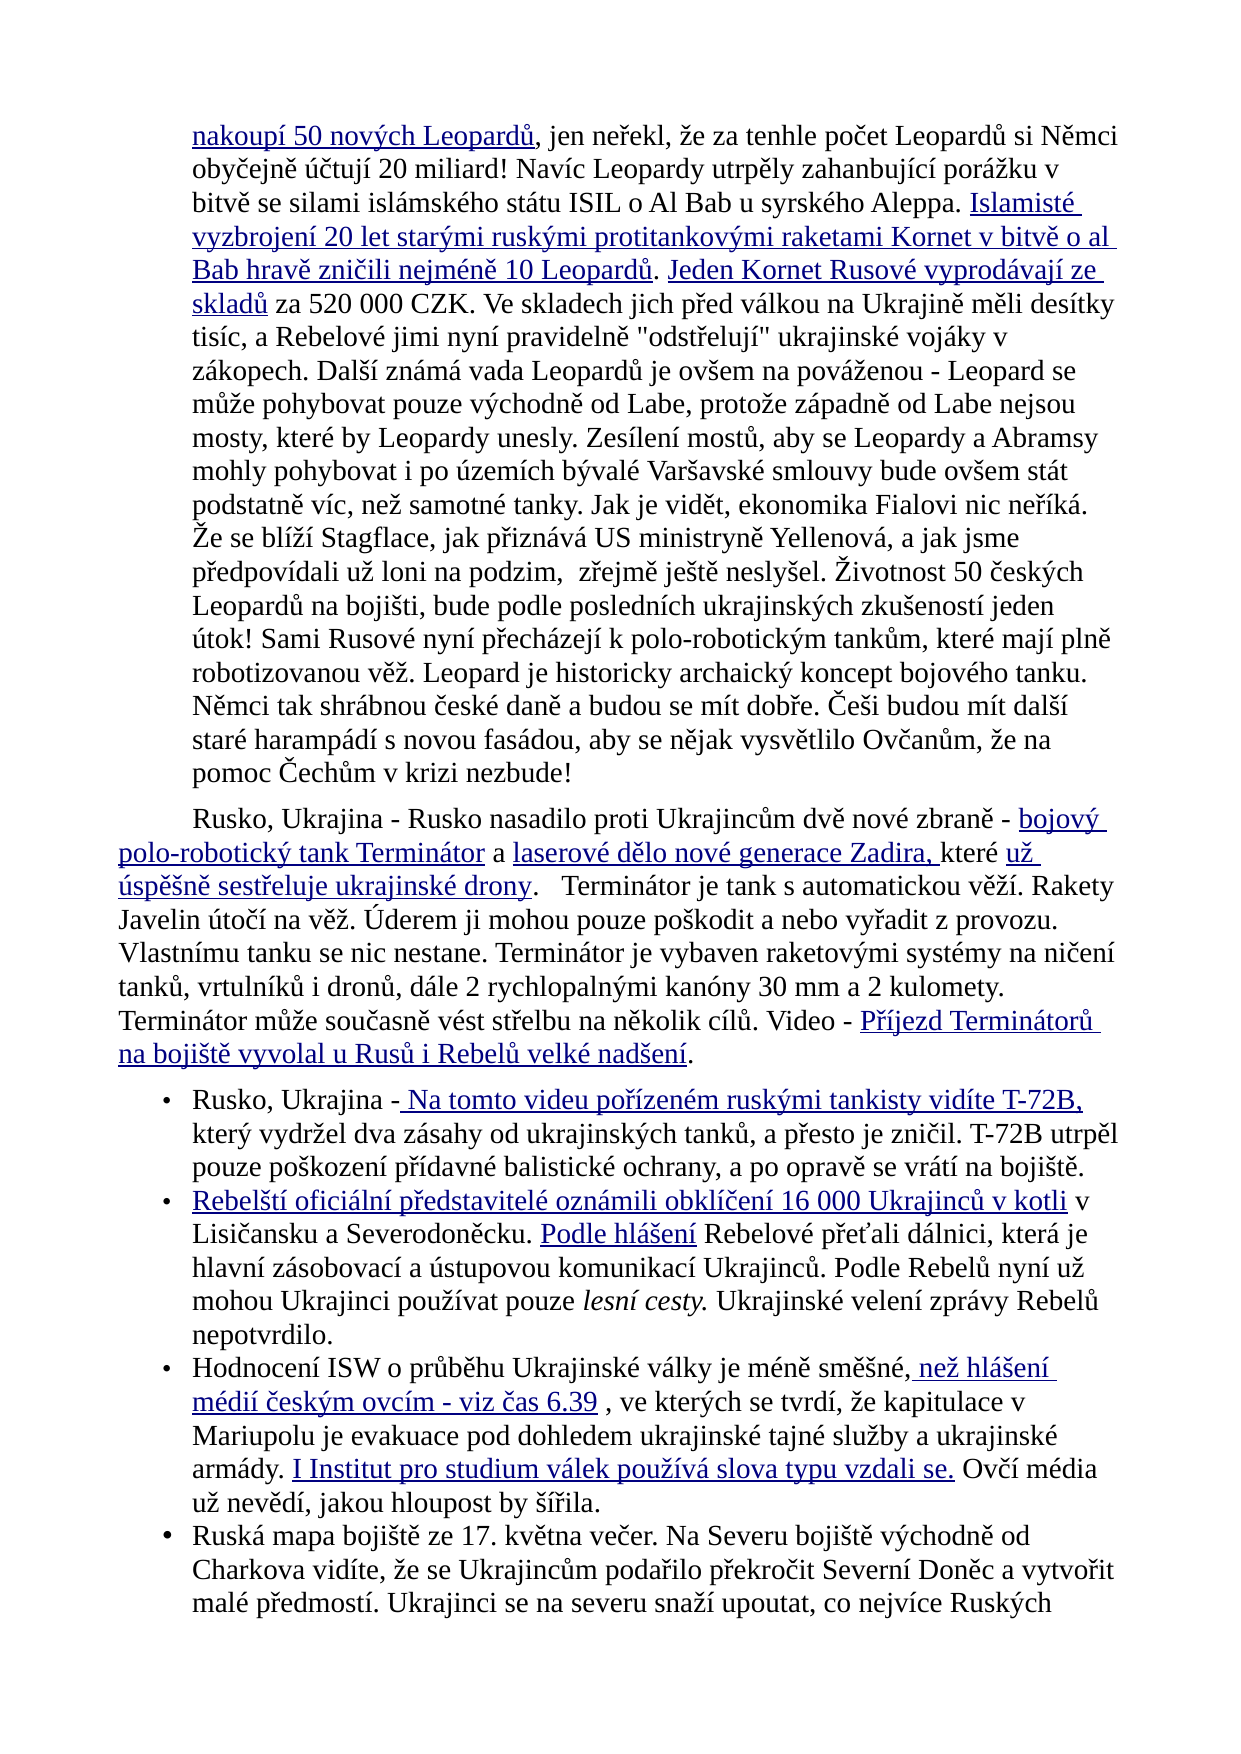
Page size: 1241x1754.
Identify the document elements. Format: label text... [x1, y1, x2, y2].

list Rusko, Ukrajina - Na tomto videu pořízeném ruskými tankisty vidíte T-72B, který vydržel dva zásahy od ukrajinských tanků, a přesto je zničil. T-72B utrpěl pouze poškození přídavné balistické ochrany, a po opravě se vrátí na bojiště. [162, 1082, 1122, 1183]
list nakoupí 50 nových Leopardů, jen neřekl, že za tenhle počet Leopardů si Němci obyčejně účtují 20 miliard! Navíc Leopardy utrpěly zahanbující porážku v bitvě se silami islámského státu ISIL o Al Bab u syrského Aleppa. Islamisté vyzbrojení 20 let starými ruskými protitankovými raketami Kornet v bitvě o al Bab hravě zničili nejméně 10 Leopardů. Jeden Kornet Rusové vyprodávají ze skladů za 520 000 CZK. Ve skladech jich před válkou na Ukrajině měli desítky tisíc, a Rebelové jimi nyní pravidelně "odstřelují" ukrajinské vojáky v zákopech. Další známá vada Leopardů je ovšem na pováženou - Leopard se může pohybovat pouze východně od Labe, protože západně od Labe nejsou mosty, které by Leopardy unesly. Zesílení mostů, aby se Leopardy a Abramsy mohly pohybovat i po územích bývalé Varšavské smlouvy bude ovšem stát podstatně víc, než samotné tanky. Jak je vidět, ekonomika Fialovi nic neříká. Že se blíží Stagflace, jak přiznává US ministryně Yellenová, a jak jsme předpovídali už loni na podzim, zřejmě ještě neslyšel. Životnost 50 českých Leopardů na bojišti, bude podle posledních ukrajinských zkušeností jeden útok! Sami Rusové nyní přecházejí k polo-robotickým tankům, které mají plně robotizovanou věž. Leopard je historicky archaický koncept bojového tanku. Němci tak shrábnou české daně a budou se mít dobře. Češi budou mít další staré harampádí s novou fasádou, aby se nějak vysvětlilo Ovčanům, že na pomoc Čechům v krizi nezbude! [162, 118, 1122, 789]
list Ruská mapa bojiště ze 17. května večer. Na Severu bojiště východně od Charkova vidíte, že se Ukrajincům podařilo překročit Severní Doněc a vytvořit malé předmostí. Ukrajinci se na severu snaží upoutat, co nejvíce Ruských [162, 1518, 1122, 1619]
list Rebelští oficiální představitelé oznámili obklíčení 16 000 Ukrajinců v kotli v Lisičansku a Severodoněcku. Podle hlášení Rebelové přeťali dálnici, která je hlavní zásobovací a ústupovou komunikací Ukrajinců. Podle Rebelů nyní už mohou Ukrajinci používat pouze lesní cesty. Ukrajinské velení zprávy Rebelů nepotvrdilo. [162, 1183, 1122, 1351]
list Hodnocení ISW o průběhu Ukrajinské války je méně směšné, než hlášení médií českým ovcím - viz čas 6.39 , ve kterých se tvrdí, že kapitulace v Mariupolu je evakuace pod dohledem ukrajinské tajné služby a ukrajinské armády. I Institut pro studium válek používá slova typu vzdali se. Ovčí média už nevědí, jakou hloupost by šířila. [162, 1351, 1122, 1518]
text Rusko, Ukrajina - Rusko nasadilo proti Ukrajincům dvě nové zbraně - bojový polo-robotický tank Terminátor a laserové dělo nové generace Zadira, které už úspěšně sestřeluje ukrajinské drony. Terminátor je tank s automatickou věží. Rakety Javelin útočí na věž. Úderem ji mohou pouze poškodit a nebo vyřadit z provozu. Vlastnímu tanku se nic nestane. Terminátor je vybaven raketovými systémy na ničení tanků, vrtulníků i dronů, dále 2 rychlopalnými kanóny 30 mm a 2 kulomety. Terminátor může současně vést střelbu na několik cílů. Video - Příjezd Terminátorů na bojiště vyvolal u Rusů i Rebelů velké nadšení. [118, 801, 1122, 1070]
